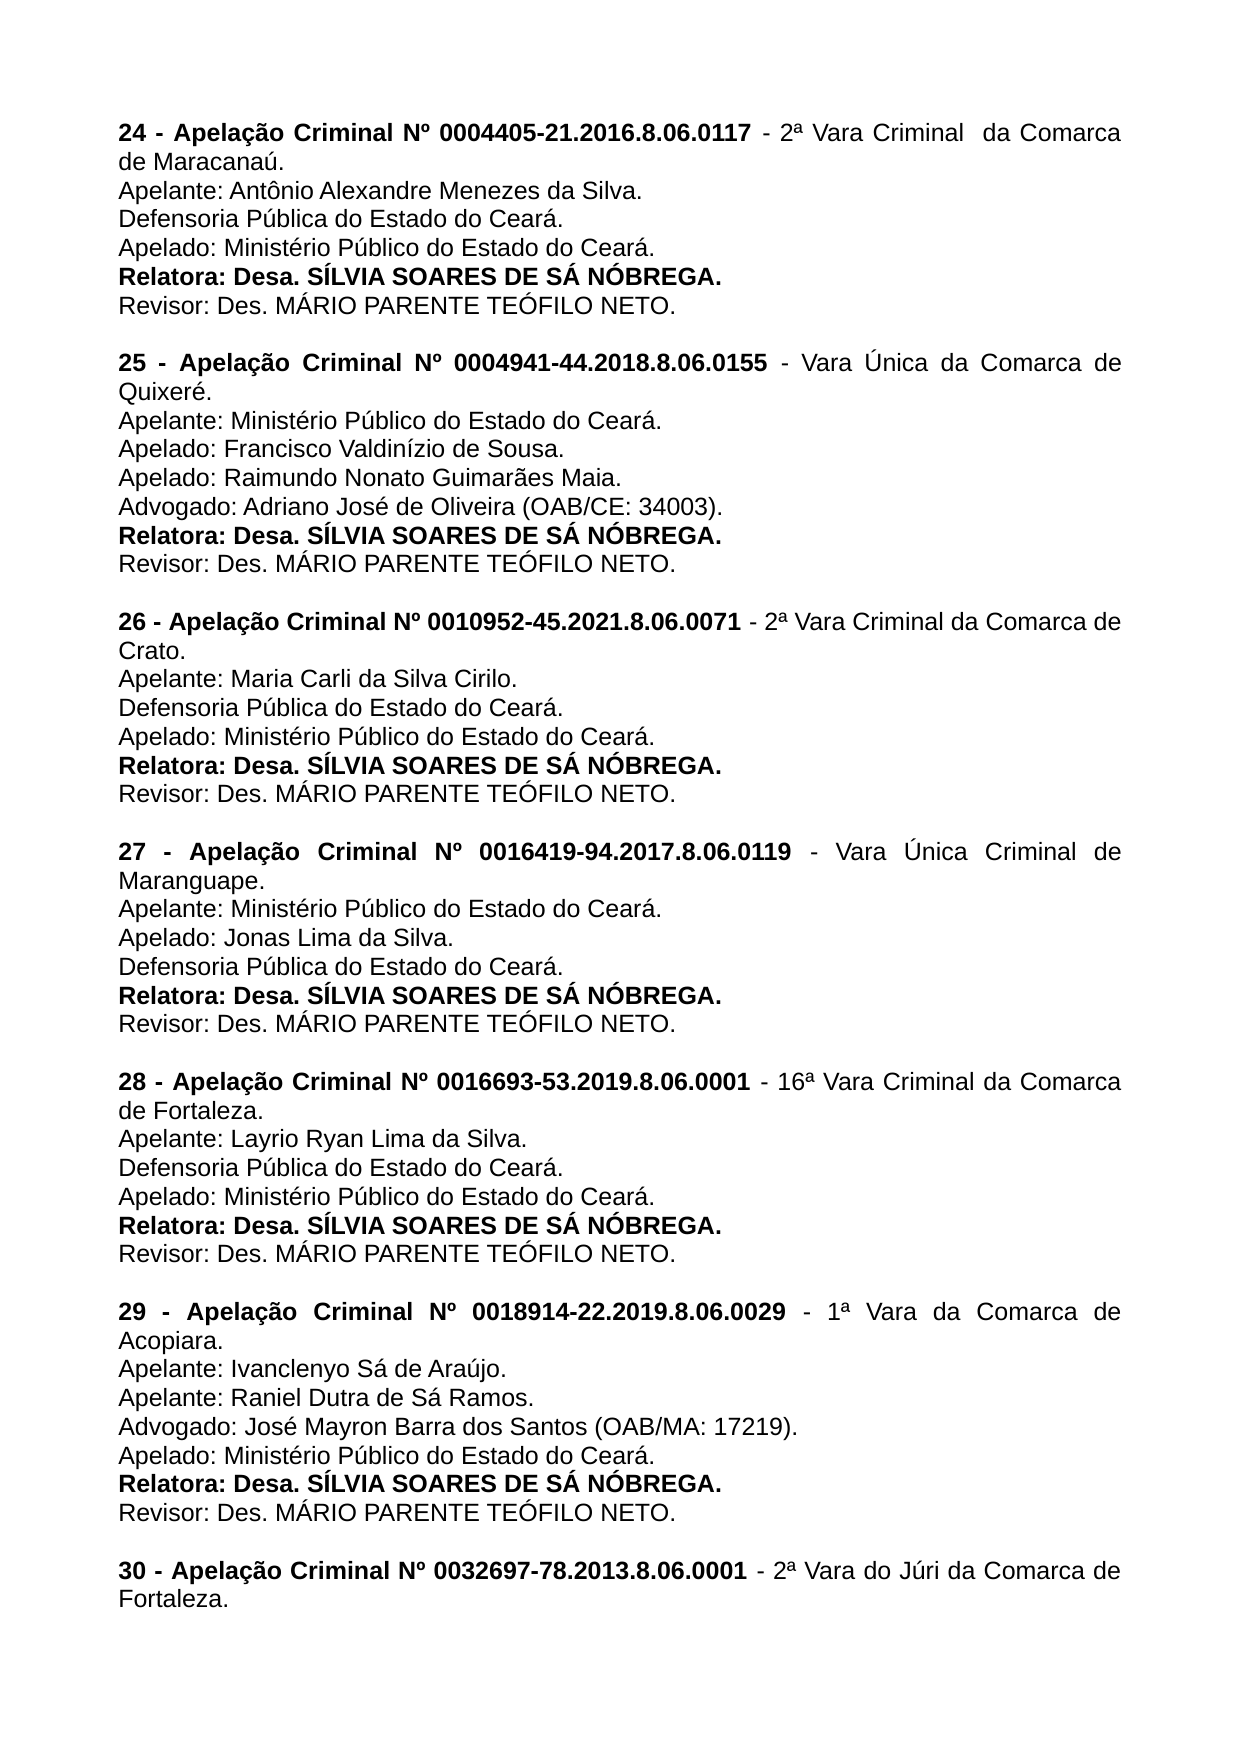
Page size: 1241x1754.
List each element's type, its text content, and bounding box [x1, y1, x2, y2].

text Apelante: Maria Carli da Silva Cirilo. [118, 664, 1122, 693]
text Apelante: Antônio Alexandre Menezes da Silva. [118, 176, 1122, 204]
text 27 - Apelação Criminal Nº 0016419-94.2017.8.06.0119 - Vara Única Criminal de Maranguape. [118, 837, 1122, 894]
text Relatora: Desa. SÍLVIA SOARES DE SÁ NÓBREGA. [118, 751, 1122, 779]
text 26 - Apelação Criminal Nº 0010952-45.2021.8.06.0071 - 2ª Vara Criminal da Comarca de Crato. [118, 607, 1122, 664]
text Revisor: Des. MÁRIO PARENTE TEÓFILO NETO. [118, 1239, 1122, 1268]
text Relatora: Desa. SÍLVIA SOARES DE SÁ NÓBREGA. [118, 1211, 1122, 1239]
text Apelado: Francisco Valdinízio de Sousa. [118, 434, 1122, 463]
text Revisor: Des. MÁRIO PARENTE TEÓFILO NETO. [118, 779, 1122, 808]
text Apelante: Raniel Dutra de Sá Ramos. [118, 1383, 1122, 1412]
text Apelado: Raimundo Nonato Guimarães Maia. [118, 463, 1122, 492]
text Revisor: Des. MÁRIO PARENTE TEÓFILO NETO. [118, 549, 1122, 578]
text Apelado: Ministério Público do Estado do Ceará. [118, 233, 1122, 262]
text Advogado: Adriano José de Oliveira (OAB/CE: 34003). [118, 492, 1122, 521]
text Defensoria Pública do Estado do Ceará. [118, 204, 1122, 233]
text Revisor: Des. MÁRIO PARENTE TEÓFILO NETO. [118, 291, 1122, 319]
text 29 - Apelação Criminal Nº 0018914-22.2019.8.06.0029 - 1ª Vara da Comarca de Acopiara. [118, 1297, 1122, 1354]
text 25 - Apelação Criminal Nº 0004941-44.2018.8.06.0155 - Vara Única da Comarca de Quixeré. [118, 348, 1122, 406]
text Apelante: Ivanclenyo Sá de Araújo. [118, 1354, 1122, 1383]
text 28 - Apelação Criminal Nº 0016693-53.2019.8.06.0001 - 16ª Vara Criminal da Comarca de Fortaleza. [118, 1067, 1122, 1124]
text 24 - Apelação Criminal Nº 0004405-21.2016.8.06.0117 - 2ª Vara Criminal da Comarca de Maracanaú. [118, 118, 1122, 176]
text Apelante: Ministério Público do Estado do Ceará. [118, 406, 1122, 434]
text Apelado: Ministério Público do Estado do Ceará. [118, 1441, 1122, 1469]
text Apelado: Jonas Lima da Silva. [118, 923, 1122, 952]
text Advogado: José Mayron Barra dos Santos (OAB/MA: 17219). [118, 1412, 1122, 1441]
text Defensoria Pública do Estado do Ceará. [118, 693, 1122, 722]
text Apelante: Layrio Ryan Lima da Silva. [118, 1124, 1122, 1153]
text Relatora: Desa. SÍLVIA SOARES DE SÁ NÓBREGA. [118, 981, 1122, 1009]
text Apelado: Ministério Público do Estado do Ceará. [118, 722, 1122, 751]
text Defensoria Pública do Estado do Ceará. [118, 1153, 1122, 1182]
text Relatora: Desa. SÍLVIA SOARES DE SÁ NÓBREGA. [118, 521, 1122, 549]
text Revisor: Des. MÁRIO PARENTE TEÓFILO NETO. [118, 1498, 1122, 1527]
text Defensoria Pública do Estado do Ceará. [118, 952, 1122, 981]
text Relatora: Desa. SÍLVIA SOARES DE SÁ NÓBREGA. [118, 262, 1122, 291]
text 30 - Apelação Criminal Nº 0032697-78.2013.8.06.0001 - 2ª Vara do Júri da Comarca de Fortaleza. [118, 1556, 1122, 1613]
text Revisor: Des. MÁRIO PARENTE TEÓFILO NETO. [118, 1009, 1122, 1038]
text Apelado: Ministério Público do Estado do Ceará. [118, 1182, 1122, 1211]
text Relatora: Desa. SÍLVIA SOARES DE SÁ NÓBREGA. [118, 1469, 1122, 1498]
text Apelante: Ministério Público do Estado do Ceará. [118, 894, 1122, 923]
